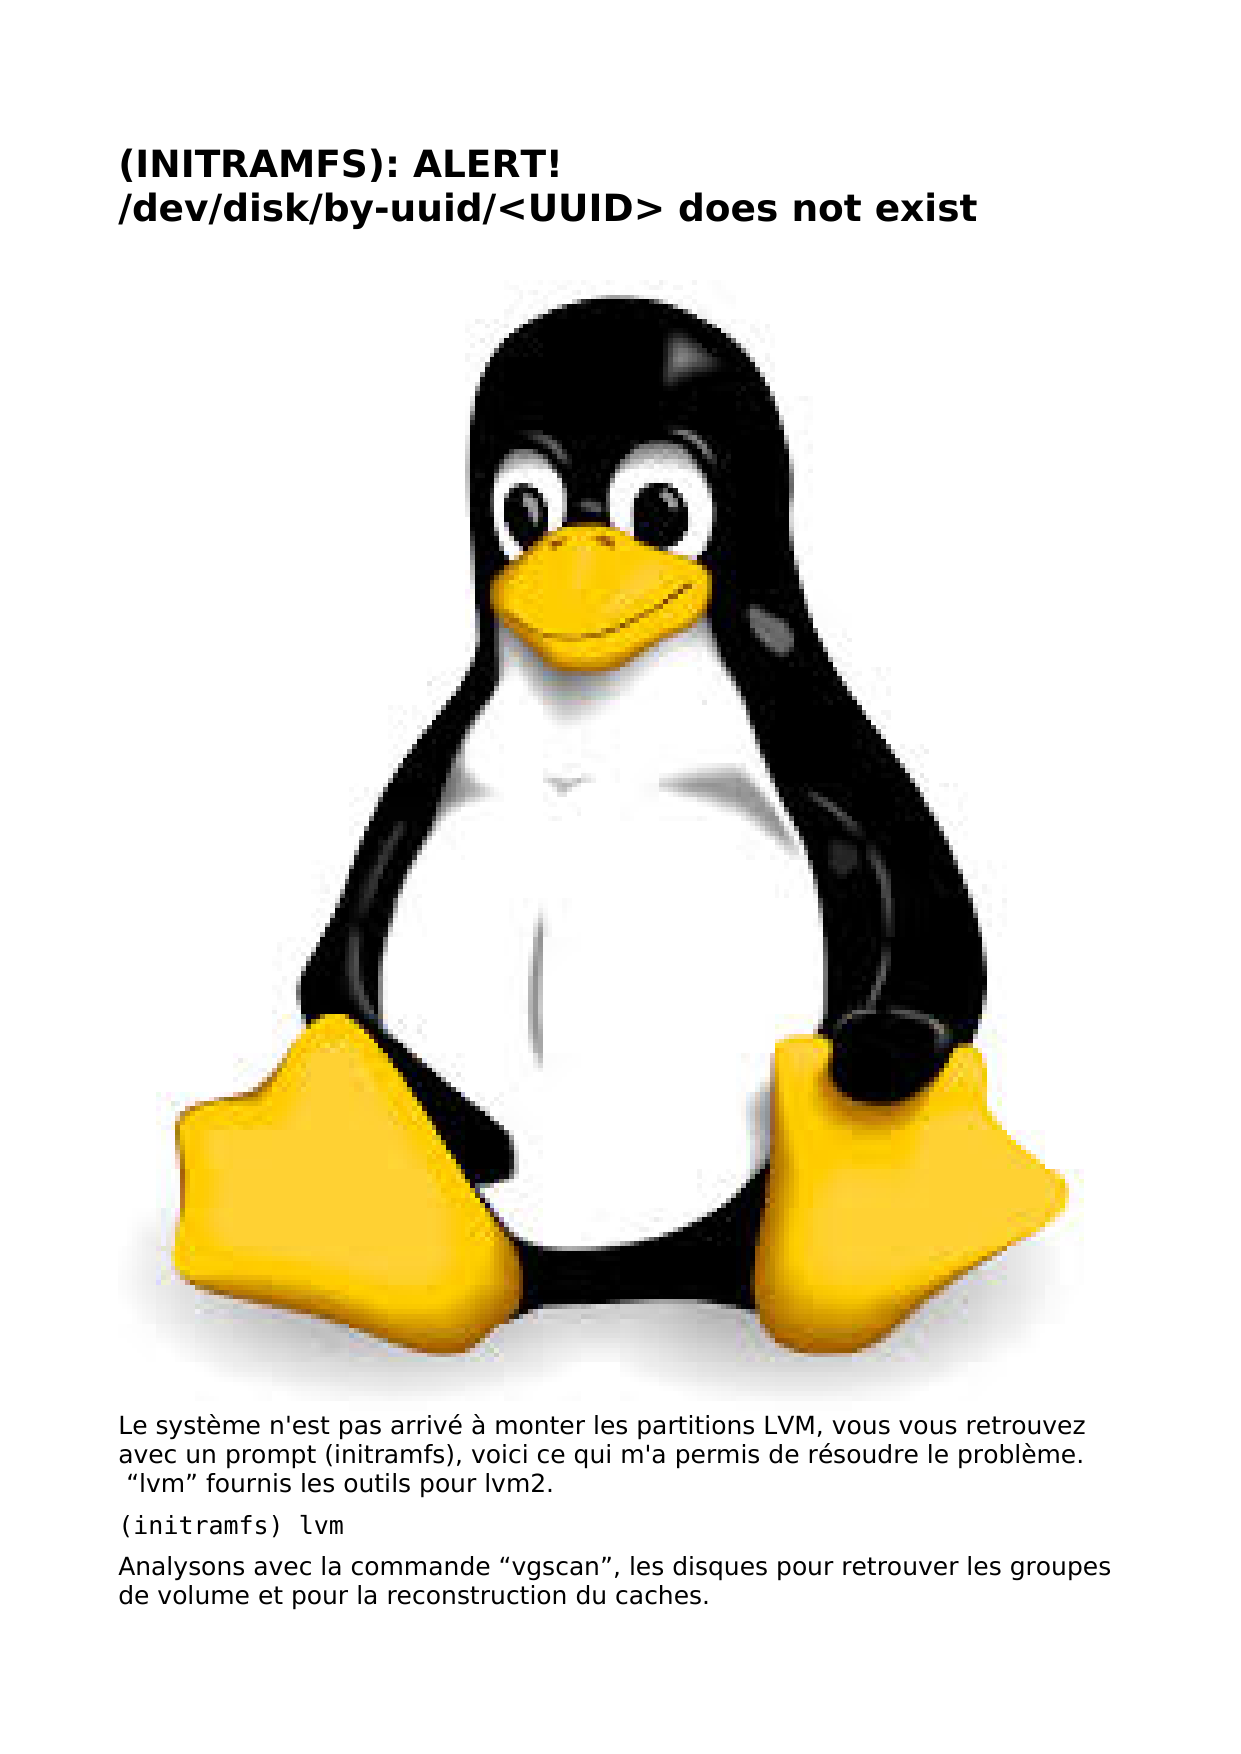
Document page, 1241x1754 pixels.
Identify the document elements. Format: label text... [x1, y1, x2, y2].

text (initramfs) lvm [118, 1511, 1122, 1540]
picture [118, 242, 1123, 1411]
text Le système n'est pas arrivé à monter les partitions LVM, vous vous retrouvez avec un prompt (initramfs), voici ce qui m'a permis de résoudre le problème. “lvm” fournis les outils pour lvm2. [118, 1411, 1122, 1498]
subtitle (INITRAMFS): ALERT! /dev/disk/by-uuid/<UUID> does not exist [118, 143, 1122, 230]
text Analysons avec la commande “vgscan”, les disques pour retrouver les groupes de volume et pour la reconstruction du caches. [118, 1552, 1122, 1610]
